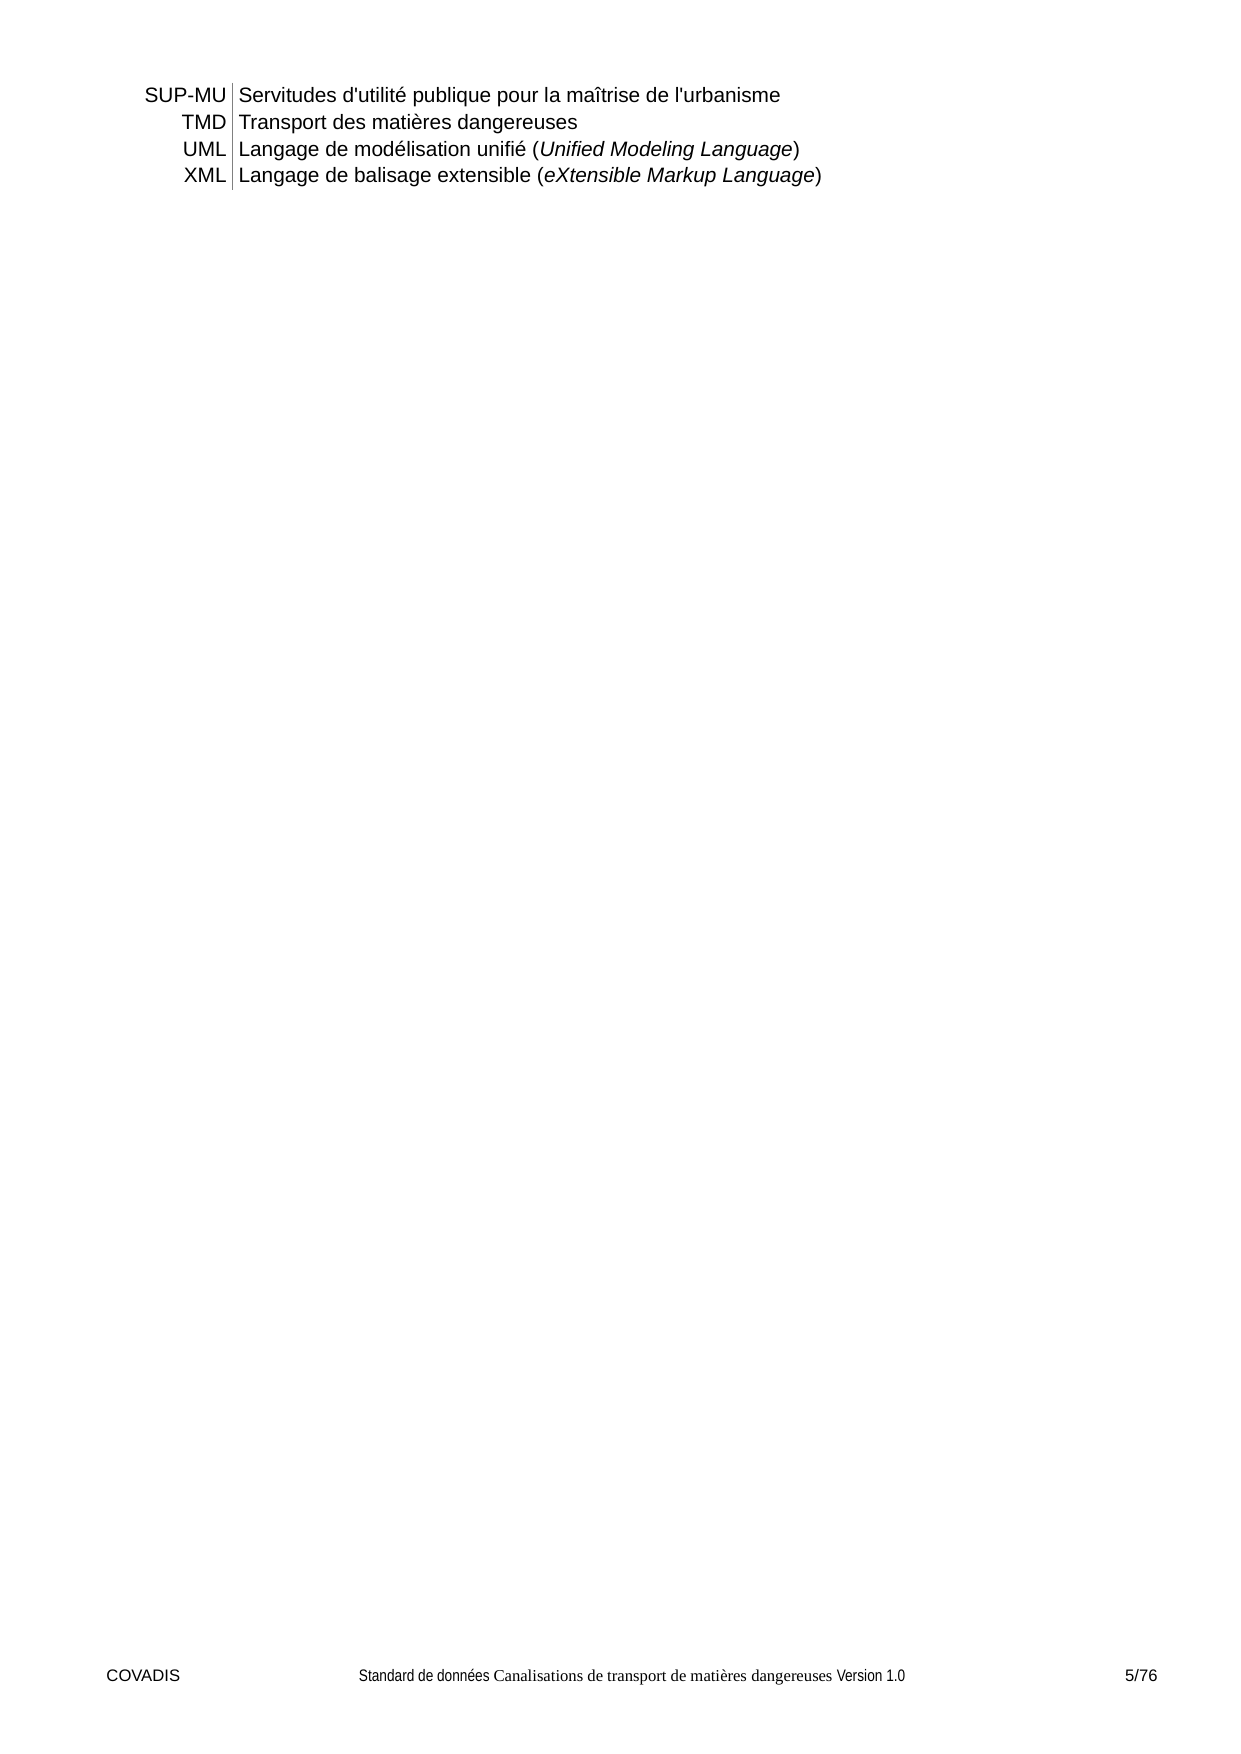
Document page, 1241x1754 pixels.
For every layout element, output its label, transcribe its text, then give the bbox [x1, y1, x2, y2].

table_cell XML [106, 163, 232, 190]
table_cell TMD [106, 110, 232, 136]
table_cell Langage de modélisation unifié (Unified Modeling Language) [233, 136, 1157, 163]
table_cell Transport des matières dangereuses [233, 110, 1157, 136]
table_cell SUP-MU [106, 83, 232, 109]
table_cell UML [106, 136, 232, 163]
table_cell Langage de balisage extensible (eXtensible Markup Language) [233, 163, 1157, 190]
table_cell Servitudes d'utilité publique pour la maîtrise de l'urbanisme [233, 83, 1157, 109]
